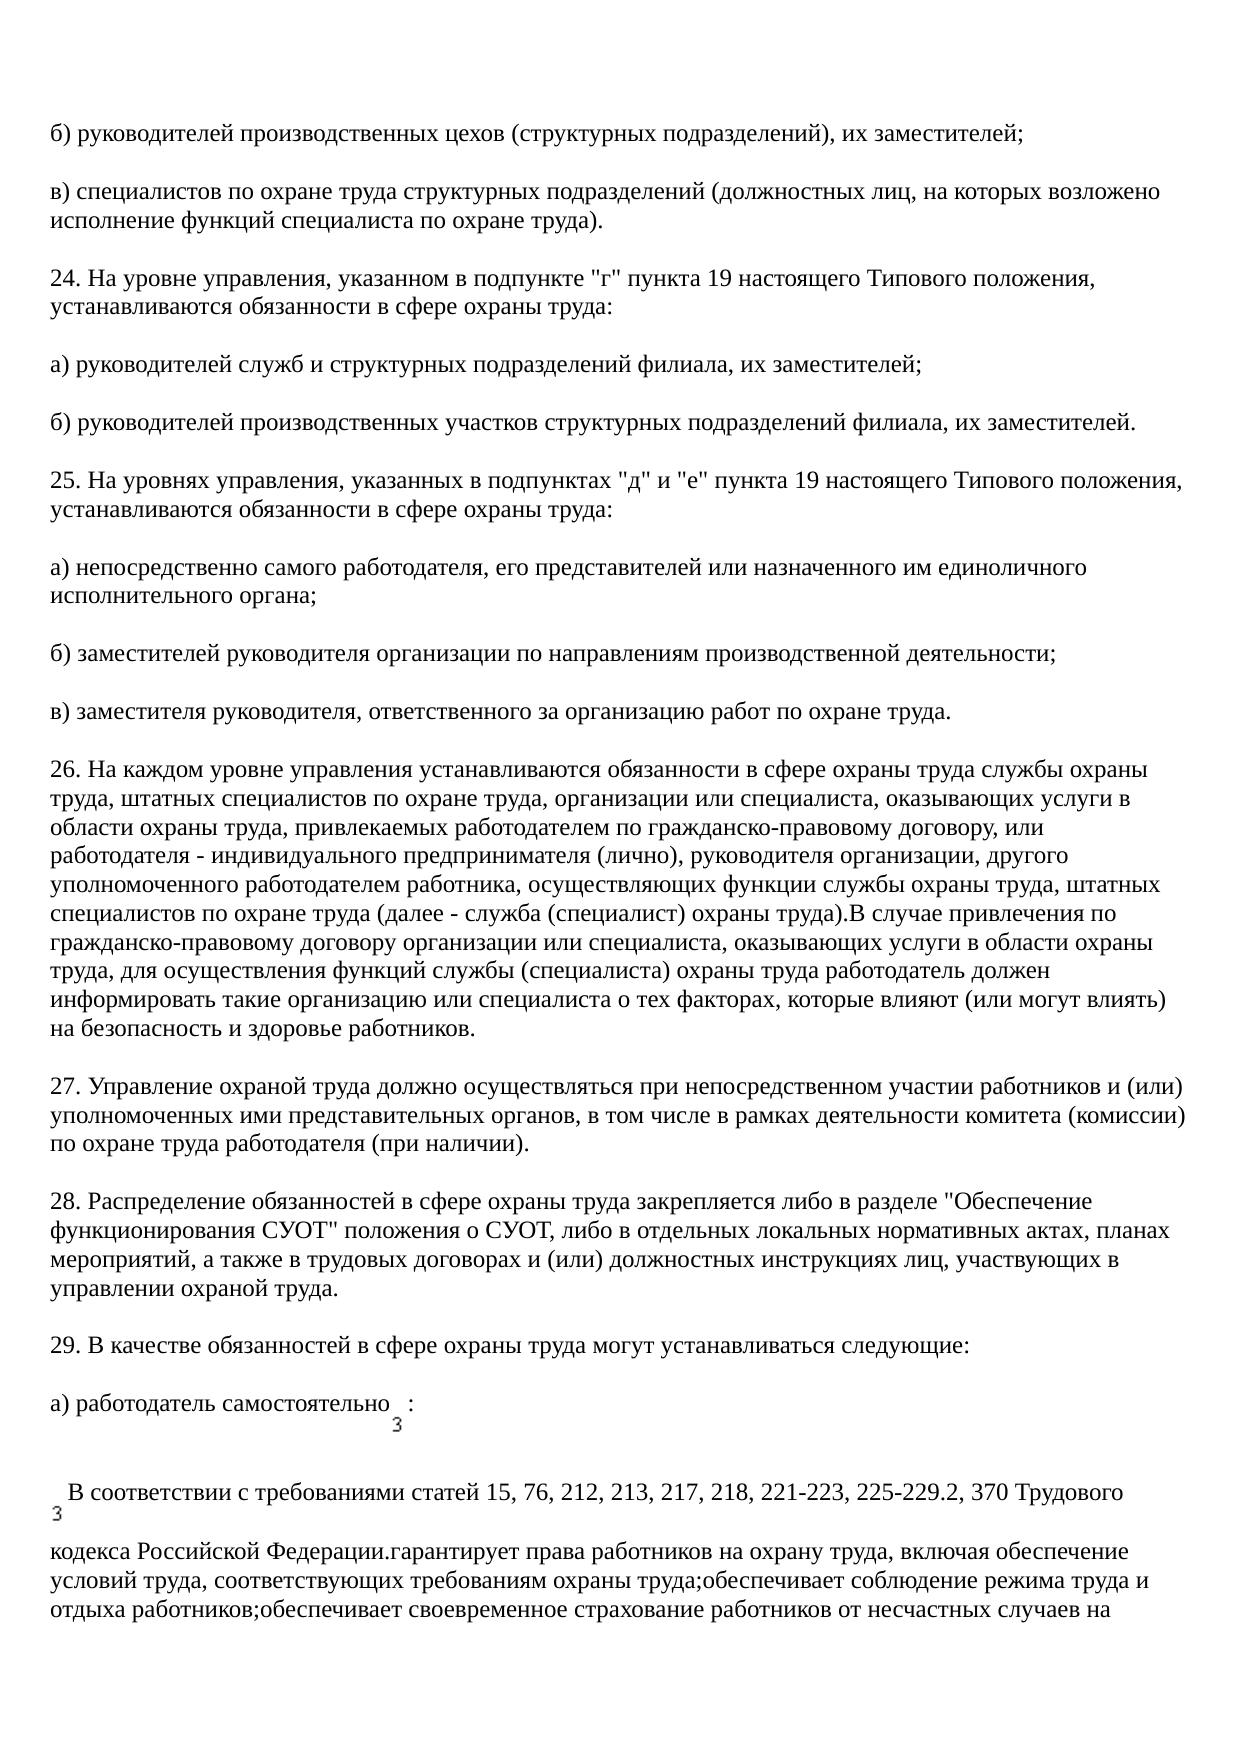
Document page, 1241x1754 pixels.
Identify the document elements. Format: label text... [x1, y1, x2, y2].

text 25. На уровнях управления, указанных в подпунктах "д" и "е" пункта 19 настоящего Типового положения, устанавливаются обязанности в сфере охраны труда: [50, 465, 1187, 523]
text а) непосредственно самого работодателя, его представителей или назначенного им единоличного исполнительного органа; [50, 552, 1187, 609]
text в) специалистов по охране труда структурных подразделений (должностных лиц, на которых возложено исполнение функций специалиста по охране труда). [50, 176, 1187, 233]
text а) работодатель самостоятельно: [50, 1388, 1187, 1448]
text 28. Распределение обязанностей в сфере охраны труда закрепляется либо в разделе "Обеспечение функционирования СУОТ" положения о СУОТ, либо в отдельных локальных нормативных актах, планах мероприятий, а также в трудовых договорах и (или) должностных инструкциях лиц, участвующих в управлении охраной труда. [50, 1186, 1187, 1301]
text 26. На каждом уровне управления устанавливаются обязанности в сфере охраны труда службы охраны труда, штатных специалистов по охране труда, организации или специалиста, оказывающих услуги в области охраны труда, привлекаемых работодателем по гражданско-правовому договору, или работодателя - индивидуального предпринимателя (лично), руководителя организации, другого уполномоченного работодателем работника, осуществляющих функции службы охраны труда, штатных специалистов по охране труда (далее - служба (специалист) охраны труда).В случае привлечения по гражданско-правовому договору организации или специалиста, оказывающих услуги в области охраны труда, для осуществления функций службы (специалиста) охраны труда работодатель должен информировать такие организацию или специалиста о тех факторах, которые влияют (или могут влиять) на безопасность и здоровье работников. [50, 754, 1187, 1042]
text в) заместителя руководителя, ответственного за организацию работ по охране труда. [50, 696, 1187, 725]
text 24. На уровне управления, указанном в подпункте "г" пункта 19 настоящего Типового положения, устанавливаются обязанности в сфере охраны труда: [50, 263, 1187, 320]
text В соответствии с требованиями статей 15, 76, 212, 213, 217, 218, 221-223, 225-229.2, 370 Трудового кодекса Российской Федерации.гарантирует права работников на охрану труда, включая обеспечение условий труда, соответствующих требованиям охраны труда;обеспечивает соблюдение режима труда и отдыха работников;обеспечивает своевременное страхование работников от несчастных случаев на [50, 1477, 1187, 1622]
text б) руководителей производственных цехов (структурных подразделений), их заместителей; [50, 118, 1187, 147]
text б) руководителей производственных участков структурных подразделений филиала, их заместителей. [50, 407, 1187, 436]
text а) руководителей служб и структурных подразделений филиала, их заместителей; [50, 349, 1187, 378]
text 27. Управление охраной труда должно осуществляться при непосредственном участии работников и (или) уполномоченных ими представительных органов, в том числе в рамках деятельности комитета (комиссии) по охране труда работодателя (при наличии). [50, 1071, 1187, 1157]
text 29. В качестве обязанностей в сфере охраны труда могут устанавливаться следующие: [50, 1331, 1187, 1359]
text б) заместителей руководителя организации по направлениям производственной деятельности; [50, 638, 1187, 667]
